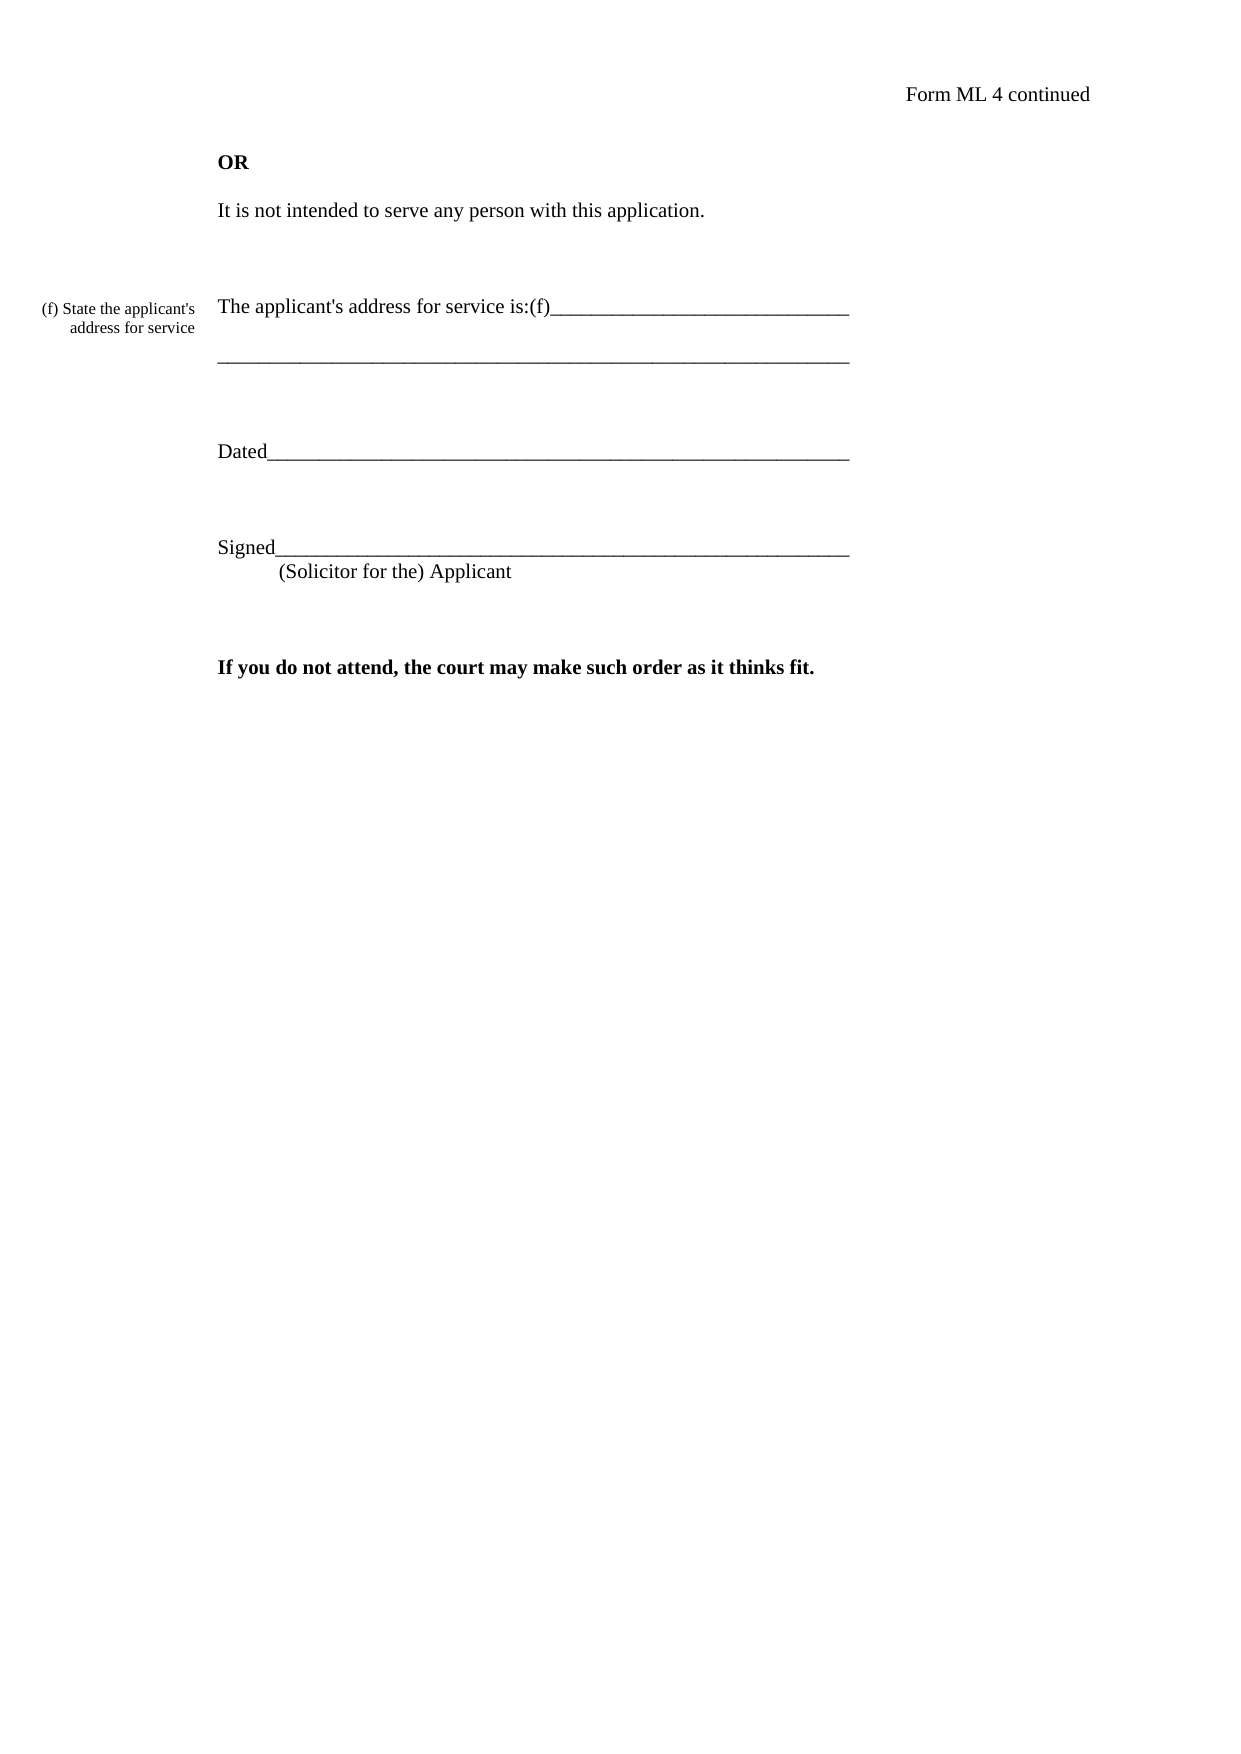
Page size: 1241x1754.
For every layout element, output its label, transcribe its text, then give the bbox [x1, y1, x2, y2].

table_cell Dated Signed (Solicitor for the) Applicant [206, 439, 861, 655]
table_cell If you do not attend, the court may make such order as it thinks fit. [206, 655, 861, 703]
table_cell The names and addresses of the persons upon whom it is intended to serve this application are:(e) OR It is not intended to serve any person with this application. [206, 150, 861, 294]
table_cell (f) State the applicant's address for service [36, 294, 206, 438]
table_cell [36, 150, 206, 294]
table_cell [36, 655, 206, 703]
table_cell [36, 439, 206, 655]
table_cell The applicant's address for service is:(f) [206, 294, 861, 438]
